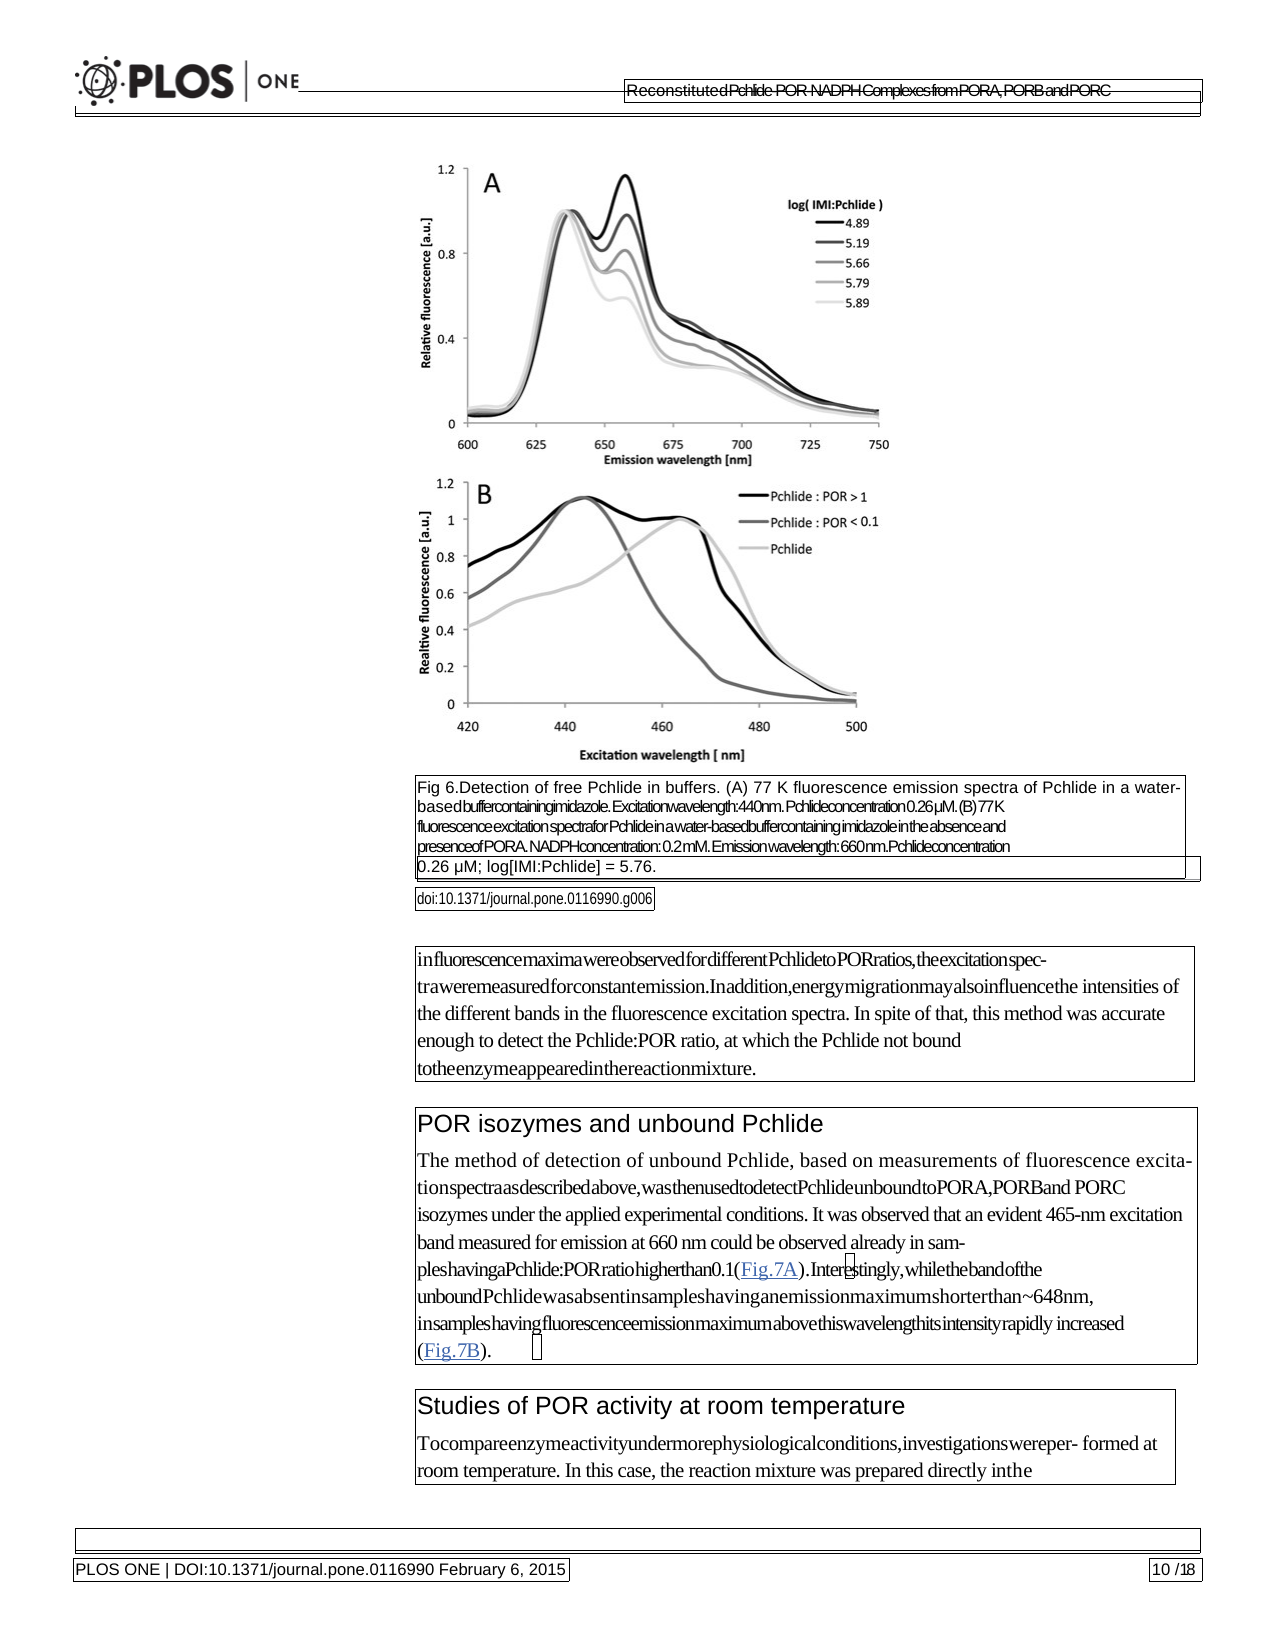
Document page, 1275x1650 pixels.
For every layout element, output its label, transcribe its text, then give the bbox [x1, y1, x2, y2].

text The method of detection of unbound Pchlide, based on measurements of fluorescence excita- tionspectraasdescribedabove,wasthenusedtodetectPchlideunboundtoPORA,PORBand PORC isozymes under the applied experimental conditions. It was observed that an evident 465-nm excitation band measured for emission at 660 nm could be observed already in sam- pleshavingaPchlide:PORratiohigherthan0.1(Fig.7A).Interestingly,whilethebandofthe unboundPchlidewasabsentinsampleshavinganemissionmaximumshorterthan~648nm, insampleshavingfluorescenceemissionmaximumabovethiswavelengthitsintensityrapidly increased (Fig.7B). [417, 1148, 1195, 1362]
text Fig 6.Detection of free Pchlide in buffers. (A) 77 K fluorescence emission spectra of Pchlide in a water- basedbuffercontainingimidazole.Excitationwavelength:440nm.Pchlideconcentration0.26μM.(B)77K fluorescenceexcitationspectraforPchlideinawater-basedbuffercontainingimidazoleintheabsenceand presenceofPORA.NADPHconcentration:0.2mM.Emissionwavelength:660nm.Pchlideconcentration [417, 777, 1183, 856]
text doi:10.1371/journal.pone.0116990.g006 [417, 889, 654, 908]
text POR isozymes and unbound Pchlide [417, 1108, 1197, 1137]
text influorescencemaximawereobservedfordifferentPchlidetoPORratios,theexcitationspec-traweremeasuredforconstantemission.Inaddition,energymigrationmayalsoinfluencethe intensities of the different bands in the fluorescence excitation spectra. In spite of that, this method was accurate enough to detect the Pchlide:POR ratio, at which the Pchlide not bound totheenzymeappearedinthereactionmixture. [417, 947, 1193, 1079]
text 0.26 μM; log[IMI:Pchlide] = 5.76. [418, 857, 1185, 876]
text Studies of POR activity at room temperature [417, 1391, 1175, 1420]
text PLOS ONE | DOI:10.1371/journal.pone.0116990 February 6, 2015 [75, 1559, 569, 1579]
picture [418, 164, 890, 763]
text ReconstitutedPchlide-POR-NADPHComplexesfromPORA,PORBandPORC [626, 81, 1202, 100]
text Tocompareenzymeactivityundermorephysiologicalconditions,investigationswereper- formed at room temperature. In this case, the reaction mixture was prepared directly inthe [417, 1431, 1175, 1482]
picture [75, 56, 299, 106]
text 10 /18 [1152, 1559, 1202, 1579]
